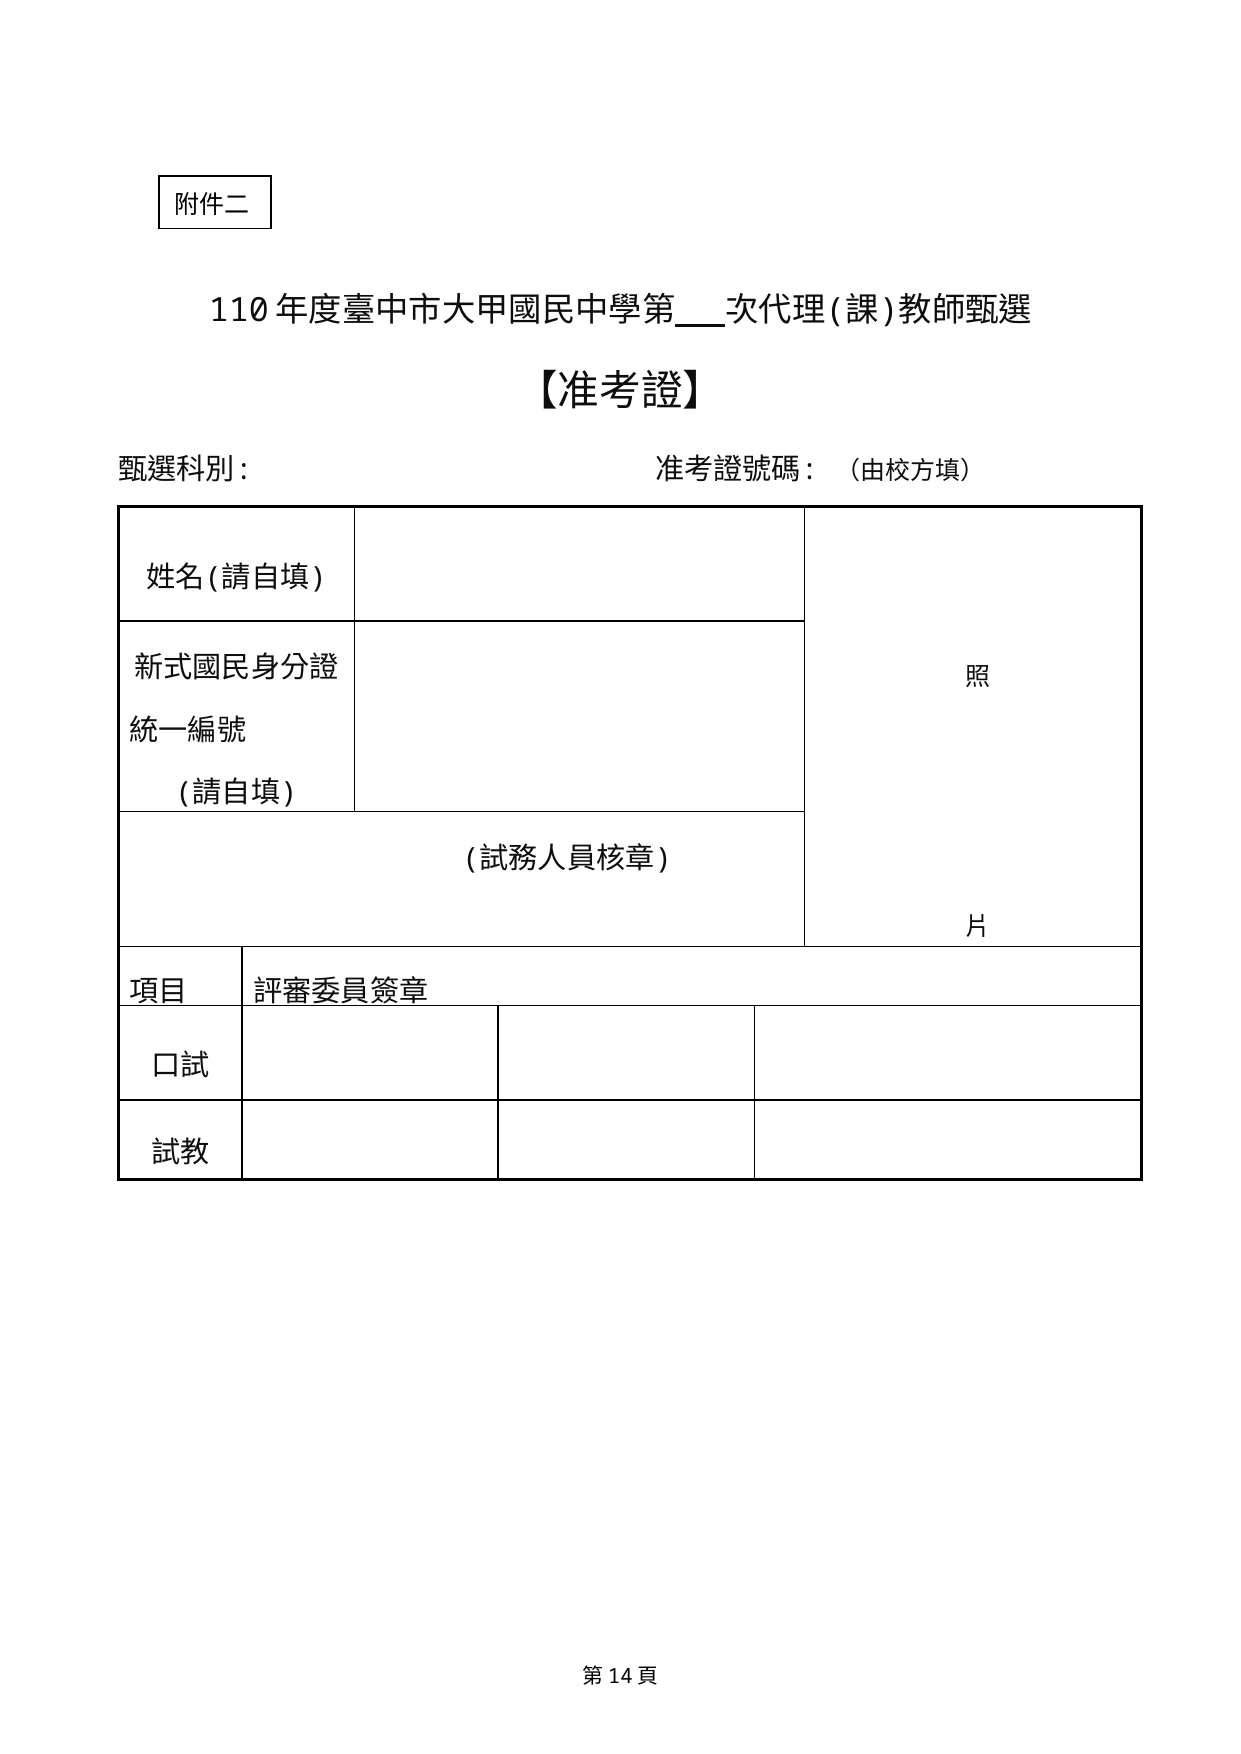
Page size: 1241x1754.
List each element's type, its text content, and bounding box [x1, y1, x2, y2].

table_cell [755, 1006, 1140, 1099]
table_header 姓名(請自填) [120, 508, 354, 620]
table_cell [499, 1101, 754, 1178]
table_cell [755, 1101, 1140, 1178]
table_cell [243, 1006, 497, 1099]
table_header [160, 177, 270, 228]
text 110年度臺中市大甲國民中學第 次代理(課)教師甄選 [118, 266, 1122, 328]
text 甄選科別: 准考證號碼: （由校方填） [118, 425, 1122, 488]
table_header 照 片 [805, 508, 1140, 946]
table_cell 項目 [120, 947, 241, 1004]
table_cell [243, 1101, 497, 1178]
table_header [355, 508, 804, 620]
text 【准考證】 [118, 345, 1122, 408]
table_cell 試教 [120, 1101, 241, 1178]
table_cell 口試 [120, 1006, 241, 1099]
table_cell [499, 1006, 754, 1099]
table_cell 新式國民身分證 統一編號 (請自填) [120, 622, 354, 811]
table_cell 評審委員簽章 [243, 947, 1140, 1004]
table_cell (試務人員核章) [120, 812, 804, 946]
table_cell [355, 622, 804, 811]
table_header [146, 141, 1076, 203]
